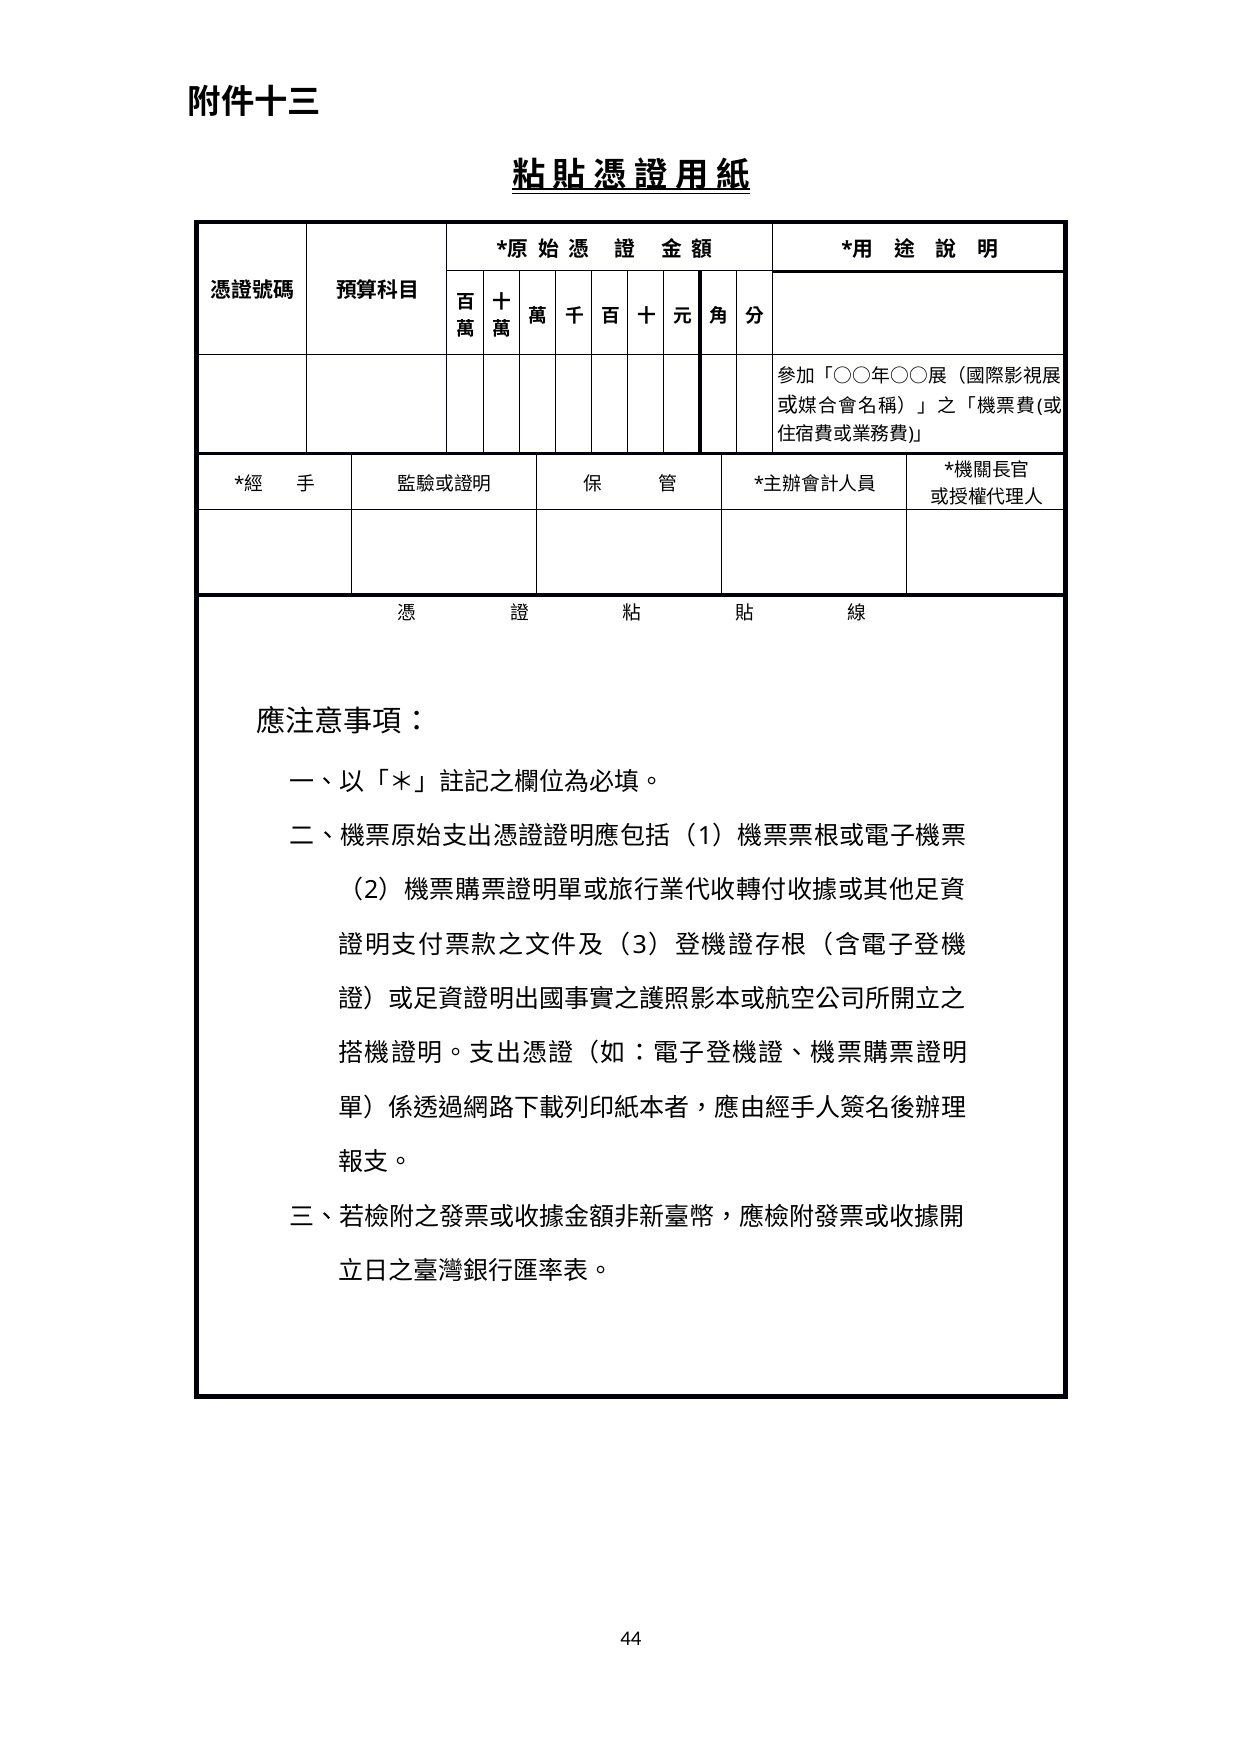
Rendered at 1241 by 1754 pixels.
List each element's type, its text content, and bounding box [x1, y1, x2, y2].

table_header 預算科目 [307, 224, 446, 353]
table_header *原 始 憑 證 金 額 [447, 224, 772, 270]
table_cell 百萬 [447, 271, 483, 353]
table_cell 角 [702, 271, 736, 353]
table_cell [773, 273, 1063, 353]
table_cell 千 [556, 271, 591, 353]
text 粘 貼 憑 證 用 紙 [187, 147, 1074, 196]
table_cell [199, 510, 351, 593]
table_cell [447, 355, 483, 452]
table_cell 元 [664, 271, 698, 353]
table_cell 百 [592, 271, 627, 353]
text 附件十三 [187, 75, 1074, 123]
table_cell [520, 355, 555, 452]
table_cell *機關長官 或授權代理人 [907, 455, 1063, 509]
table_cell 萬 [520, 271, 555, 353]
table_cell [537, 510, 721, 593]
table_cell 參加「○○年○○展（國際影視展或媒合會名稱）」之「機票費(或住宿費或業務費)」 [773, 355, 1063, 452]
table_cell [199, 355, 306, 452]
table_cell 十萬 [484, 271, 519, 353]
table_cell [628, 355, 663, 452]
table_cell 保 管 [537, 455, 721, 509]
table_cell [722, 510, 906, 593]
table_cell [352, 510, 536, 593]
table_cell [664, 355, 698, 452]
table_cell [702, 355, 736, 452]
table_header 憑證號碼 [199, 224, 306, 353]
table_cell [737, 355, 772, 452]
table_cell [556, 355, 591, 452]
table_cell [907, 510, 1063, 593]
table_cell 十 [628, 271, 663, 353]
table_header *用 途 說 明 [773, 224, 1063, 270]
table_cell *主辦會計人員 [722, 455, 906, 509]
table_cell 分 [737, 271, 772, 353]
table_cell [592, 355, 627, 452]
table_cell 憑 證 粘 貼 線 應注意事項： 一、以「＊」註記之欄位為必填。 二、機票原始支出憑證證明應包括（1）機票票根或電子機票（2）機票購票證明單或旅行業代收轉付收據或其他足資證明支付票款之文件及（3）登機證存根（含電子登機證）或足資證明出國事實之護照影本或航空公司所開立之搭機證明。支出憑證（如：電子登機證、機票購票證明單）係透過網路下載列印紙本者，應由經手人簽名後辦理報支。 三、若檢附之發票或收據金額非新臺幣，應檢附發票或收據開立日之臺灣銀行匯率表。 [199, 597, 1063, 1394]
table_cell [484, 355, 519, 452]
table_cell [307, 355, 446, 452]
table_cell *經 手 [199, 455, 351, 509]
table_cell 監驗或證明 [352, 455, 536, 509]
